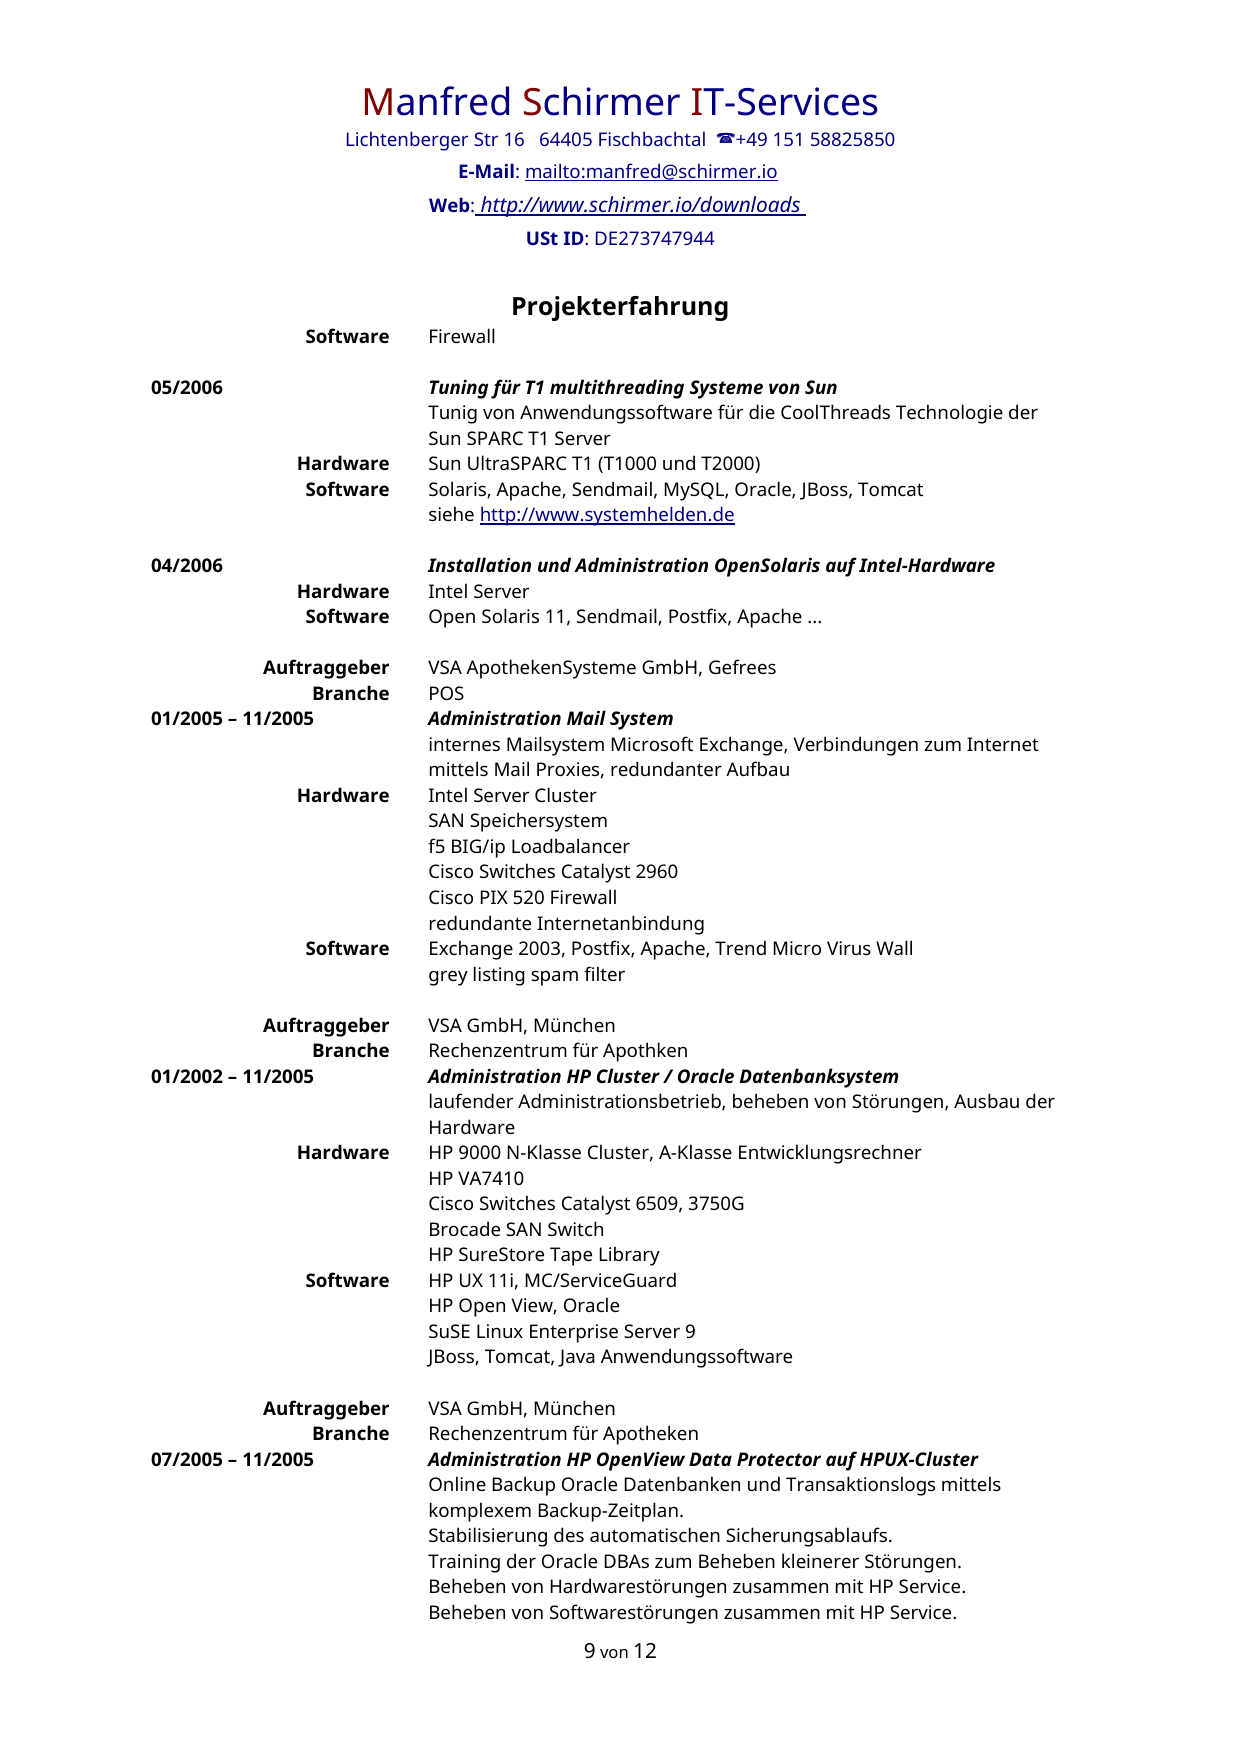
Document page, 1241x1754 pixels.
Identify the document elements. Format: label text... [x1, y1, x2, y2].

table_cell 07/2005 – 11/2005 [147, 1446, 394, 1624]
table_cell [394, 502, 424, 527]
table_cell [394, 1038, 424, 1063]
table_cell [394, 1012, 424, 1037]
table_cell VSA GmbH, München [424, 1012, 1069, 1037]
table_cell 05/2006 [147, 374, 394, 451]
table_cell [394, 655, 424, 680]
table_cell [394, 680, 424, 706]
table_cell Branche [147, 1420, 394, 1446]
table_cell HP UX 11i, MC/ServiceGuard HP Open View, Oracle SuSE Linux Enterprise Server 9 JBoss, Tomcat, Java Anwendungssoftware [424, 1267, 1069, 1369]
table_cell Installation und Administration OpenSolaris auf Intel-Hardware [424, 553, 1069, 578]
table_cell [394, 1267, 424, 1369]
table_cell [394, 1063, 424, 1139]
table_cell Solaris, Apache, Sendmail, MySQL, Oracle, JBoss, Tomcat [424, 476, 1069, 502]
table_cell Administration HP Cluster / Oracle Datenbanksystem laufender Administrationsbetrieb, beheben von Störungen, Ausbau der Hardware [424, 1063, 1069, 1139]
table_cell Software [147, 476, 394, 502]
table_cell Administration HP OpenView Data Protector auf HPUX-Cluster Online Backup Oracle Datenbanken und Transaktionslogs mittels komplexem Backup-Zeitplan. Stabilisierung des automatischen Sicherungsablaufs. Training der Oracle DBAs zum Beheben kleinerer Störungen. Beheben von Hardwarestörungen zusammen mit HP Service. Beheben von Softwarestörungen zusammen mit HP Service. [424, 1446, 1069, 1624]
table_cell [394, 1446, 424, 1624]
table_cell Intel Server Cluster SAN Speichersystem f5 BIG/ip Loadbalancer Cisco Switches Catalyst 2960 Cisco PIX 520 Firewall redundante Internetanbindung [424, 782, 1069, 935]
table_cell Rechenzentrum für Apothken [424, 1038, 1069, 1063]
table_cell [394, 706, 424, 782]
table_cell Branche [147, 1038, 394, 1063]
table_cell Firewall [424, 323, 1069, 348]
table_cell [147, 629, 394, 655]
table_cell VSA ApothekenSysteme GmbH, Gefrees [424, 655, 1069, 680]
table_cell [424, 629, 1069, 655]
table_cell [394, 476, 424, 502]
table_cell Intel Server [424, 578, 1069, 604]
table_cell Auftraggeber [147, 655, 394, 680]
table_cell [147, 1369, 394, 1395]
table_cell [394, 553, 424, 578]
table_cell Tuning für T1 multithreading Systeme von Sun Tunig von Anwendungssoftware für die CoolThreads Technologie der Sun SPARC T1 Server [424, 374, 1069, 451]
table_cell [424, 349, 1069, 374]
table_cell [394, 935, 424, 986]
table_cell 01/2005 – 11/2005 [147, 706, 394, 782]
table_cell siehe http://www.systemhelden.de [424, 502, 1069, 527]
table_cell [394, 1140, 424, 1267]
table_cell Rechenzentrum für Apotheken [424, 1420, 1069, 1446]
table_cell [394, 451, 424, 476]
table_cell 04/2006 [147, 553, 394, 578]
table_cell Hardware [147, 578, 394, 604]
table_cell Software [147, 604, 394, 629]
table_cell [147, 527, 394, 553]
table_cell Open Solaris 11, Sendmail, Postfix, Apache ... [424, 604, 1069, 629]
table_cell [394, 578, 424, 604]
table_cell [394, 986, 424, 1012]
table_cell [147, 349, 394, 374]
table_cell [394, 527, 424, 553]
table_cell [147, 986, 394, 1012]
table_cell Hardware [147, 451, 394, 476]
table_cell Sun UltraSPARC T1 (T1000 und T2000) [424, 451, 1069, 476]
table_cell [394, 782, 424, 935]
table_cell Administration Mail System internes Mailsystem Microsoft Exchange, Verbindungen zum Internet mittels Mail Proxies, redundanter Aufbau [424, 706, 1069, 782]
table_cell [394, 374, 424, 451]
table_cell Branche [147, 680, 394, 706]
table_cell [424, 527, 1069, 553]
table_cell Software [147, 323, 394, 348]
table_cell 01/2002 – 11/2005 [147, 1063, 394, 1139]
table_cell Hardware [147, 1140, 394, 1267]
table_cell [394, 349, 424, 374]
table_cell [424, 986, 1069, 1012]
table_cell [394, 1420, 424, 1446]
table_cell Hardware [147, 782, 394, 935]
table_cell [394, 1395, 424, 1420]
table_cell VSA GmbH, München [424, 1395, 1069, 1420]
table_cell [424, 1369, 1069, 1395]
table_cell [147, 502, 394, 527]
table_cell Auftraggeber [147, 1012, 394, 1037]
table_cell Software [147, 935, 394, 986]
table_cell Exchange 2003, Postfix, Apache, Trend Micro Virus Wall grey listing spam filter [424, 935, 1069, 986]
table_cell [394, 323, 424, 348]
table_cell Auftraggeber [147, 1395, 394, 1420]
table_cell [394, 629, 424, 655]
table_cell POS [424, 680, 1069, 706]
table_cell [394, 604, 424, 629]
table_cell HP 9000 N-Klasse Cluster, A-Klasse Entwicklungsrechner HP VA7410 Cisco Switches Catalyst 6509, 3750G Brocade SAN Switch HP SureStore Tape Library [424, 1140, 1069, 1267]
table_cell [394, 1369, 424, 1395]
table_cell Software [147, 1267, 394, 1369]
